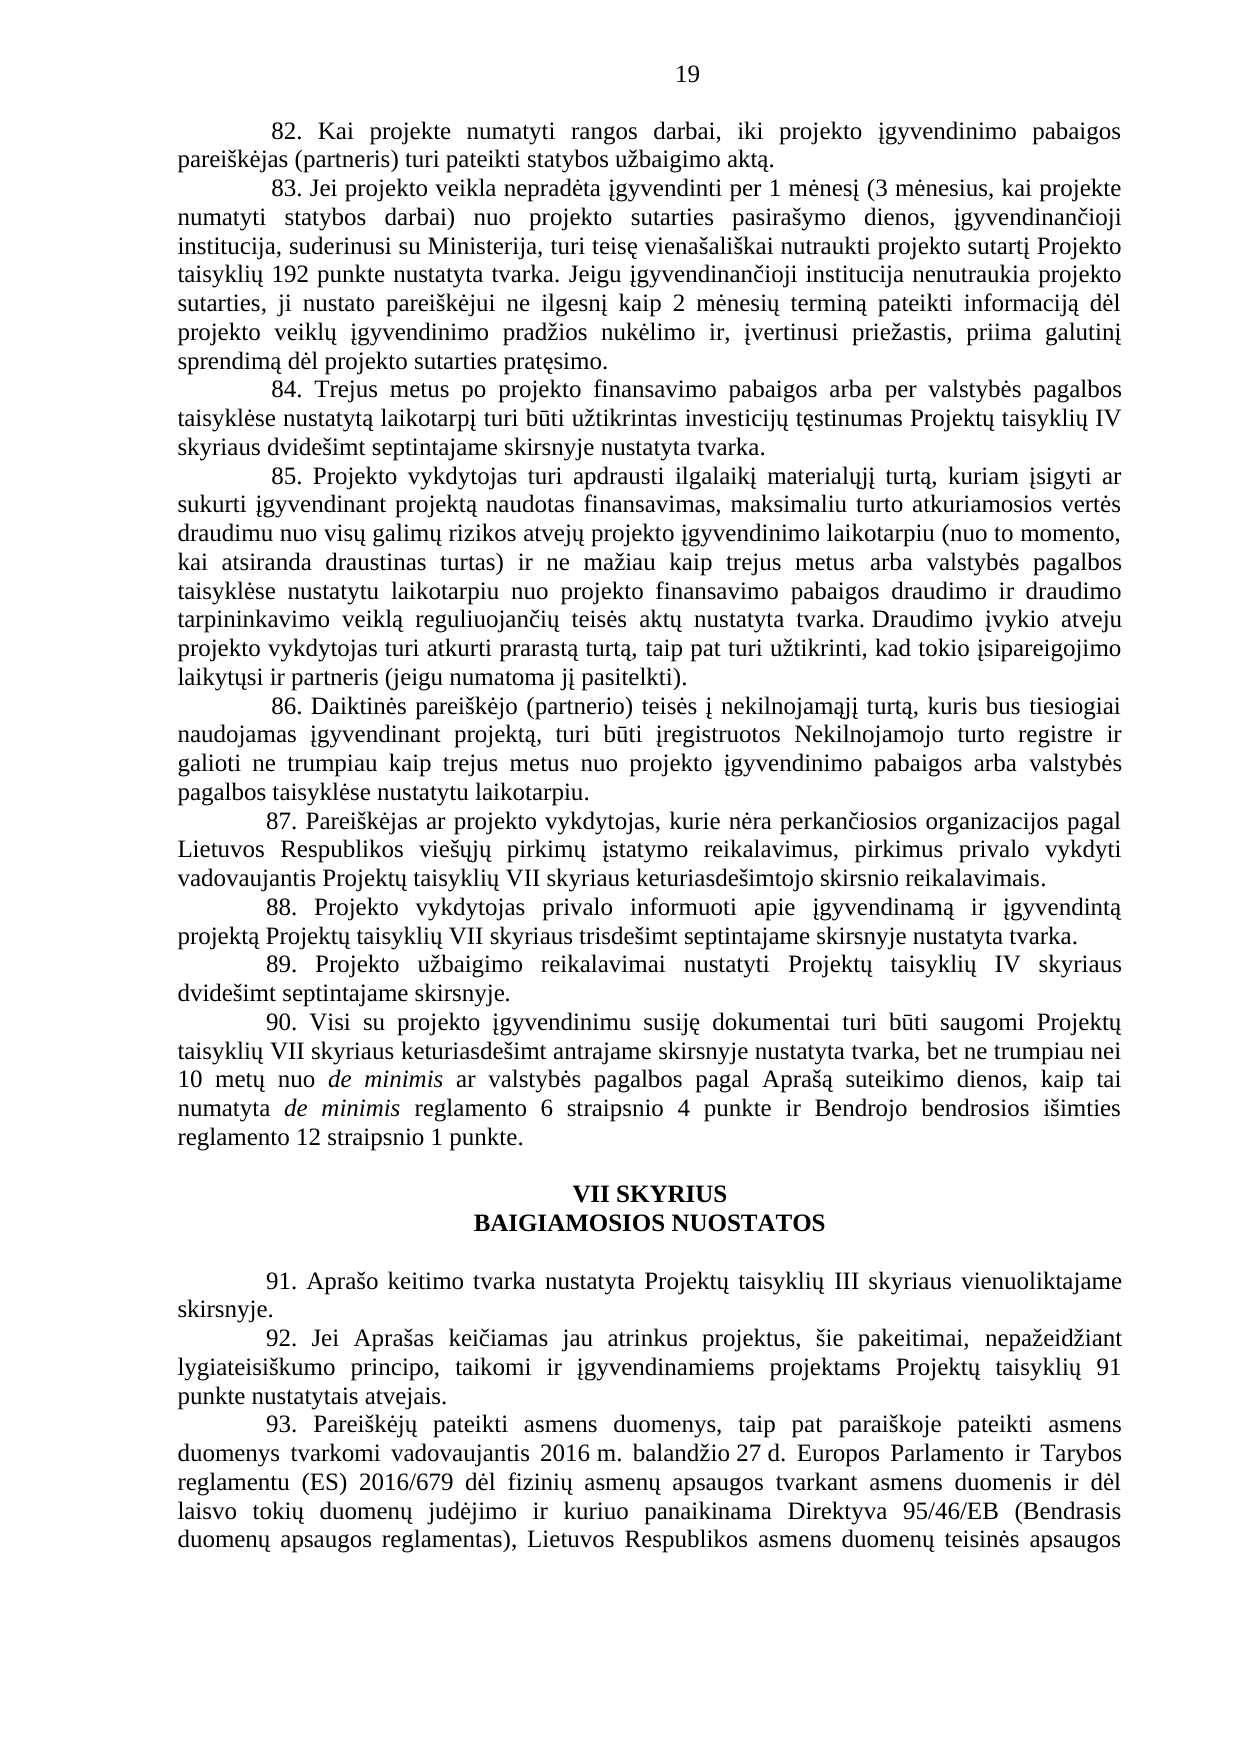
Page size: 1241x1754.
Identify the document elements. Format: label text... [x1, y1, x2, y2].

text BAIGIAMOSIOS NUOSTATOS [177, 1208, 1122, 1237]
text 92. Jei Aprašas keičiamas jau atrinkus projektus, šie pakeitimai, nepažeidžiant lygiateisiškumo principo, taikomi ir įgyvendinamiems projektams Projektų taisyklių 91 punkte nustatytais atvejais. [177, 1323, 1122, 1409]
text 82. Kai projekte numatyti rangos darbai, iki projekto įgyvendinimo pabaigos pareiškėjas (partneris) turi pateikti statybos užbaigimo aktą. [177, 116, 1122, 173]
text 90. Visi su projekto įgyvendinimu susiję dokumentai turi būti saugomi Projektų taisyklių VII skyriaus keturiasdešimt antrajame skirsnyje nustatyta tvarka, bet ne trumpiau nei 10 metų nuo de minimis ar valstybės pagalbos pagal Aprašą suteikimo dienos, kaip tai numatyta de minimis reglamento 6 straipsnio 4 punkte ir Bendrojo bendrosios išimties reglamento 12 straipsnio 1 punkte. [177, 1007, 1122, 1151]
text 87. Pareiškėjas ar projekto vykdytojas, kurie nėra perkančiosios organizacijos pagal Lietuvos Respublikos viešųjų pirkimų įstatymo reikalavimus, pirkimus privalo vykdyti vadovaujantis Projektų taisyklių VII skyriaus keturiasdešimtojo skirsnio reikalavimais. [177, 806, 1122, 892]
text 83. Jei projekto veikla nepradėta įgyvendinti per 1 mėnesį (3 mėnesius, kai projekte numatyti statybos darbai) nuo projekto sutarties pasirašymo dienos, įgyvendinančioji institucija, suderinusi su Ministerija, turi teisę vienašališkai nutraukti projekto sutartį Projekto taisyklių 192 punkte nustatyta tvarka. Jeigu įgyvendinančioji institucija nenutraukia projekto sutarties, ji nustato pareiškėjui ne ilgesnį kaip 2 mėnesių terminą pateikti informaciją dėl projekto veiklų įgyvendinimo pradžios nukėlimo ir, įvertinusi priežastis, priima galutinį sprendimą dėl projekto sutarties pratęsimo. [177, 173, 1122, 374]
text 93. Pareiškėjų pateikti asmens duomenys, taip pat paraiškoje pateikti asmens duomenys tvarkomi vadovaujantis 2016 m. balandžio 27 d. Europos Parlamento ir Tarybos reglamentu (ES) 2016/679 dėl fizinių asmenų apsaugos tvarkant asmens duomenis ir dėl laisvo tokių duomenų judėjimo ir kuriuo panaikinama Direktyva 95/46/EB (Bendrasis duomenų apsaugos reglamentas), Lietuvos Respublikos asmens duomenų teisinės apsaugos [177, 1409, 1122, 1553]
text 86. Daiktinės pareiškėjo (partnerio) teisės į nekilnojamąjį turtą, kuris bus tiesiogiai naudojamas įgyvendinant projektą, turi būti įregistruotos Nekilnojamojo turto registre ir galioti ne trumpiau kaip trejus metus nuo projekto įgyvendinimo pabaigos arba valstybės pagalbos taisyklėse nustatytu laikotarpiu. [177, 691, 1122, 806]
text 84. Trejus metus po projekto finansavimo pabaigos arba per valstybės pagalbos taisyklėse nustatytą laikotarpį turi būti užtikrintas investicijų tęstinumas Projektų taisyklių IV skyriaus dvidešimt septintajame skirsnyje nustatyta tvarka. [177, 374, 1122, 461]
text 88. Projekto vykdytojas privalo informuoti apie įgyvendinamą ir įgyvendintą projektą Projektų taisyklių VII skyriaus trisdešimt septintajame skirsnyje nustatyta tvarka. [177, 892, 1122, 949]
text 89. Projekto užbaigimo reikalavimai nustatyti Projektų taisyklių IV skyriaus dvidešimt septintajame skirsnyje. [177, 949, 1122, 1007]
text 91. Aprašo keitimo tvarka nustatyta Projektų taisyklių III skyriaus vienuoliktajame skirsnyje. [177, 1266, 1122, 1323]
text VII SKYRIUS [177, 1179, 1122, 1208]
text 85. Projekto vykdytojas turi apdrausti ilgalaikį materialųjį turtą, kuriam įsigyti ar sukurti įgyvendinant projektą naudotas finansavimas, maksimaliu turto atkuriamosios vertės draudimu nuo visų galimų rizikos atvejų projekto įgyvendinimo laikotarpiu (nuo to momento, kai atsiranda draustinas turtas) ir ne mažiau kaip trejus metus arba valstybės pagalbos taisyklėse nustatytu laikotarpiu nuo projekto finansavimo pabaigos draudimo ir draudimo tarpininkavimo veiklą reguliuojančių teisės aktų nustatyta tvarka. Draudimo įvykio atveju projekto vykdytojas turi atkurti prarastą turtą, taip pat turi užtikrinti, kad tokio įsipareigojimo laikytųsi ir partneris (jeigu numatoma jį pasitelkti). [177, 461, 1122, 691]
